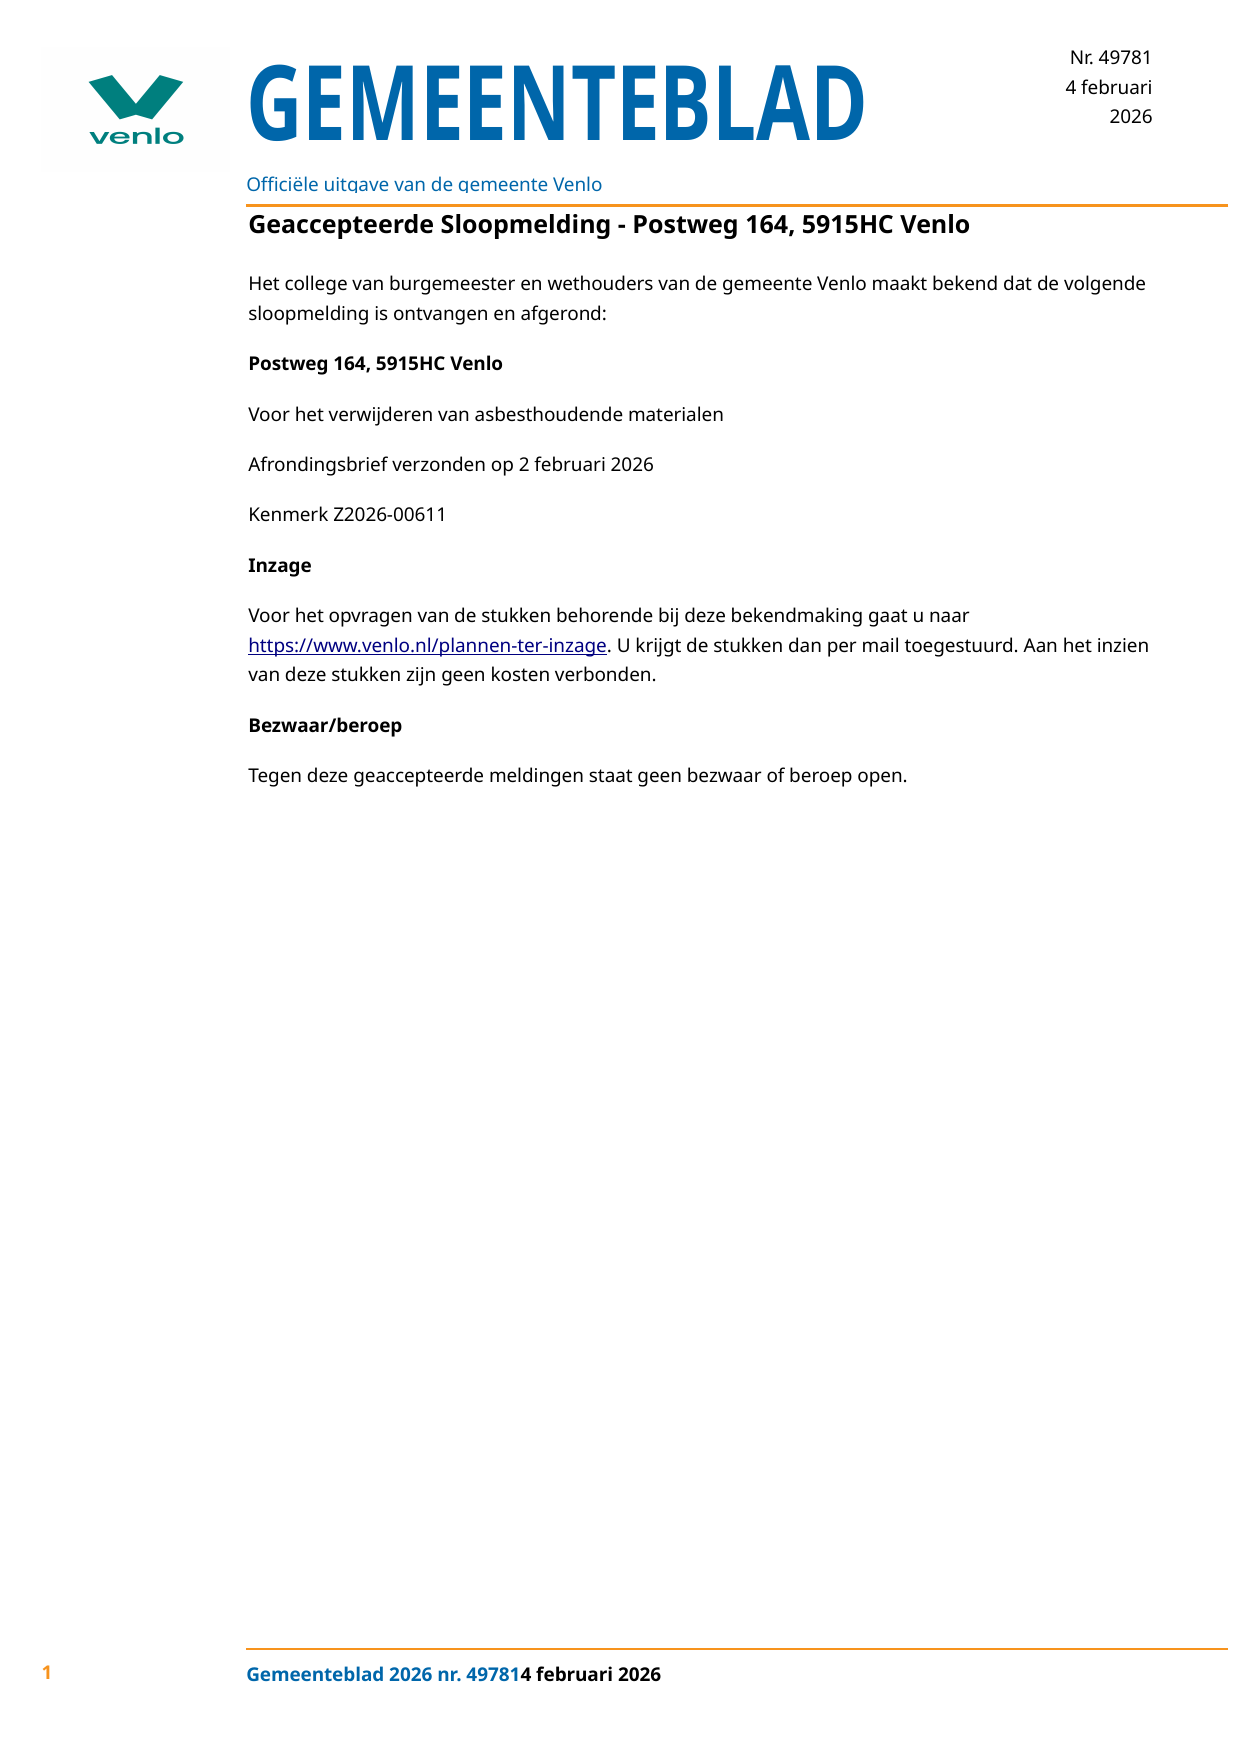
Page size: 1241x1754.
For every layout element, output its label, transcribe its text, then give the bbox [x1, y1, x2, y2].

text Inzage [248, 552, 1152, 578]
text Voor het opvragen van de stukken behorende bij deze bekendmaking gaat u naar https://www.venlo.nl/plannen-ter-inzage. U krijgt de stukken dan per mail toegestuurd. Aan het inzien van deze stukken zijn geen kosten verbonden. [248, 602, 1152, 687]
picture [41, 47, 231, 172]
text Afrondingsbrief verzonden op 2 februari 2026 [248, 451, 1152, 477]
text Voor het verwijderen van asbesthoudende materialen [248, 401, 1152, 426]
text Tegen deze geaccepteerde meldingen staat geen bezwaar of beroep open. [248, 762, 1152, 788]
text Postweg 164, 5915HC Venlo [248, 350, 1152, 376]
text Het college van burgemeester en wethouders van de gemeente Venlo maakt bekend dat de volgende sloopmelding is ontvangen en afgerond: [248, 270, 1152, 326]
text Geaccepteerde Sloopmelding - Postweg 164, 5915HC Venlo [248, 207, 1152, 241]
text Kenmerk Z2026-00611 [248, 502, 1152, 527]
text Bezwaar/beroep [248, 712, 1152, 738]
